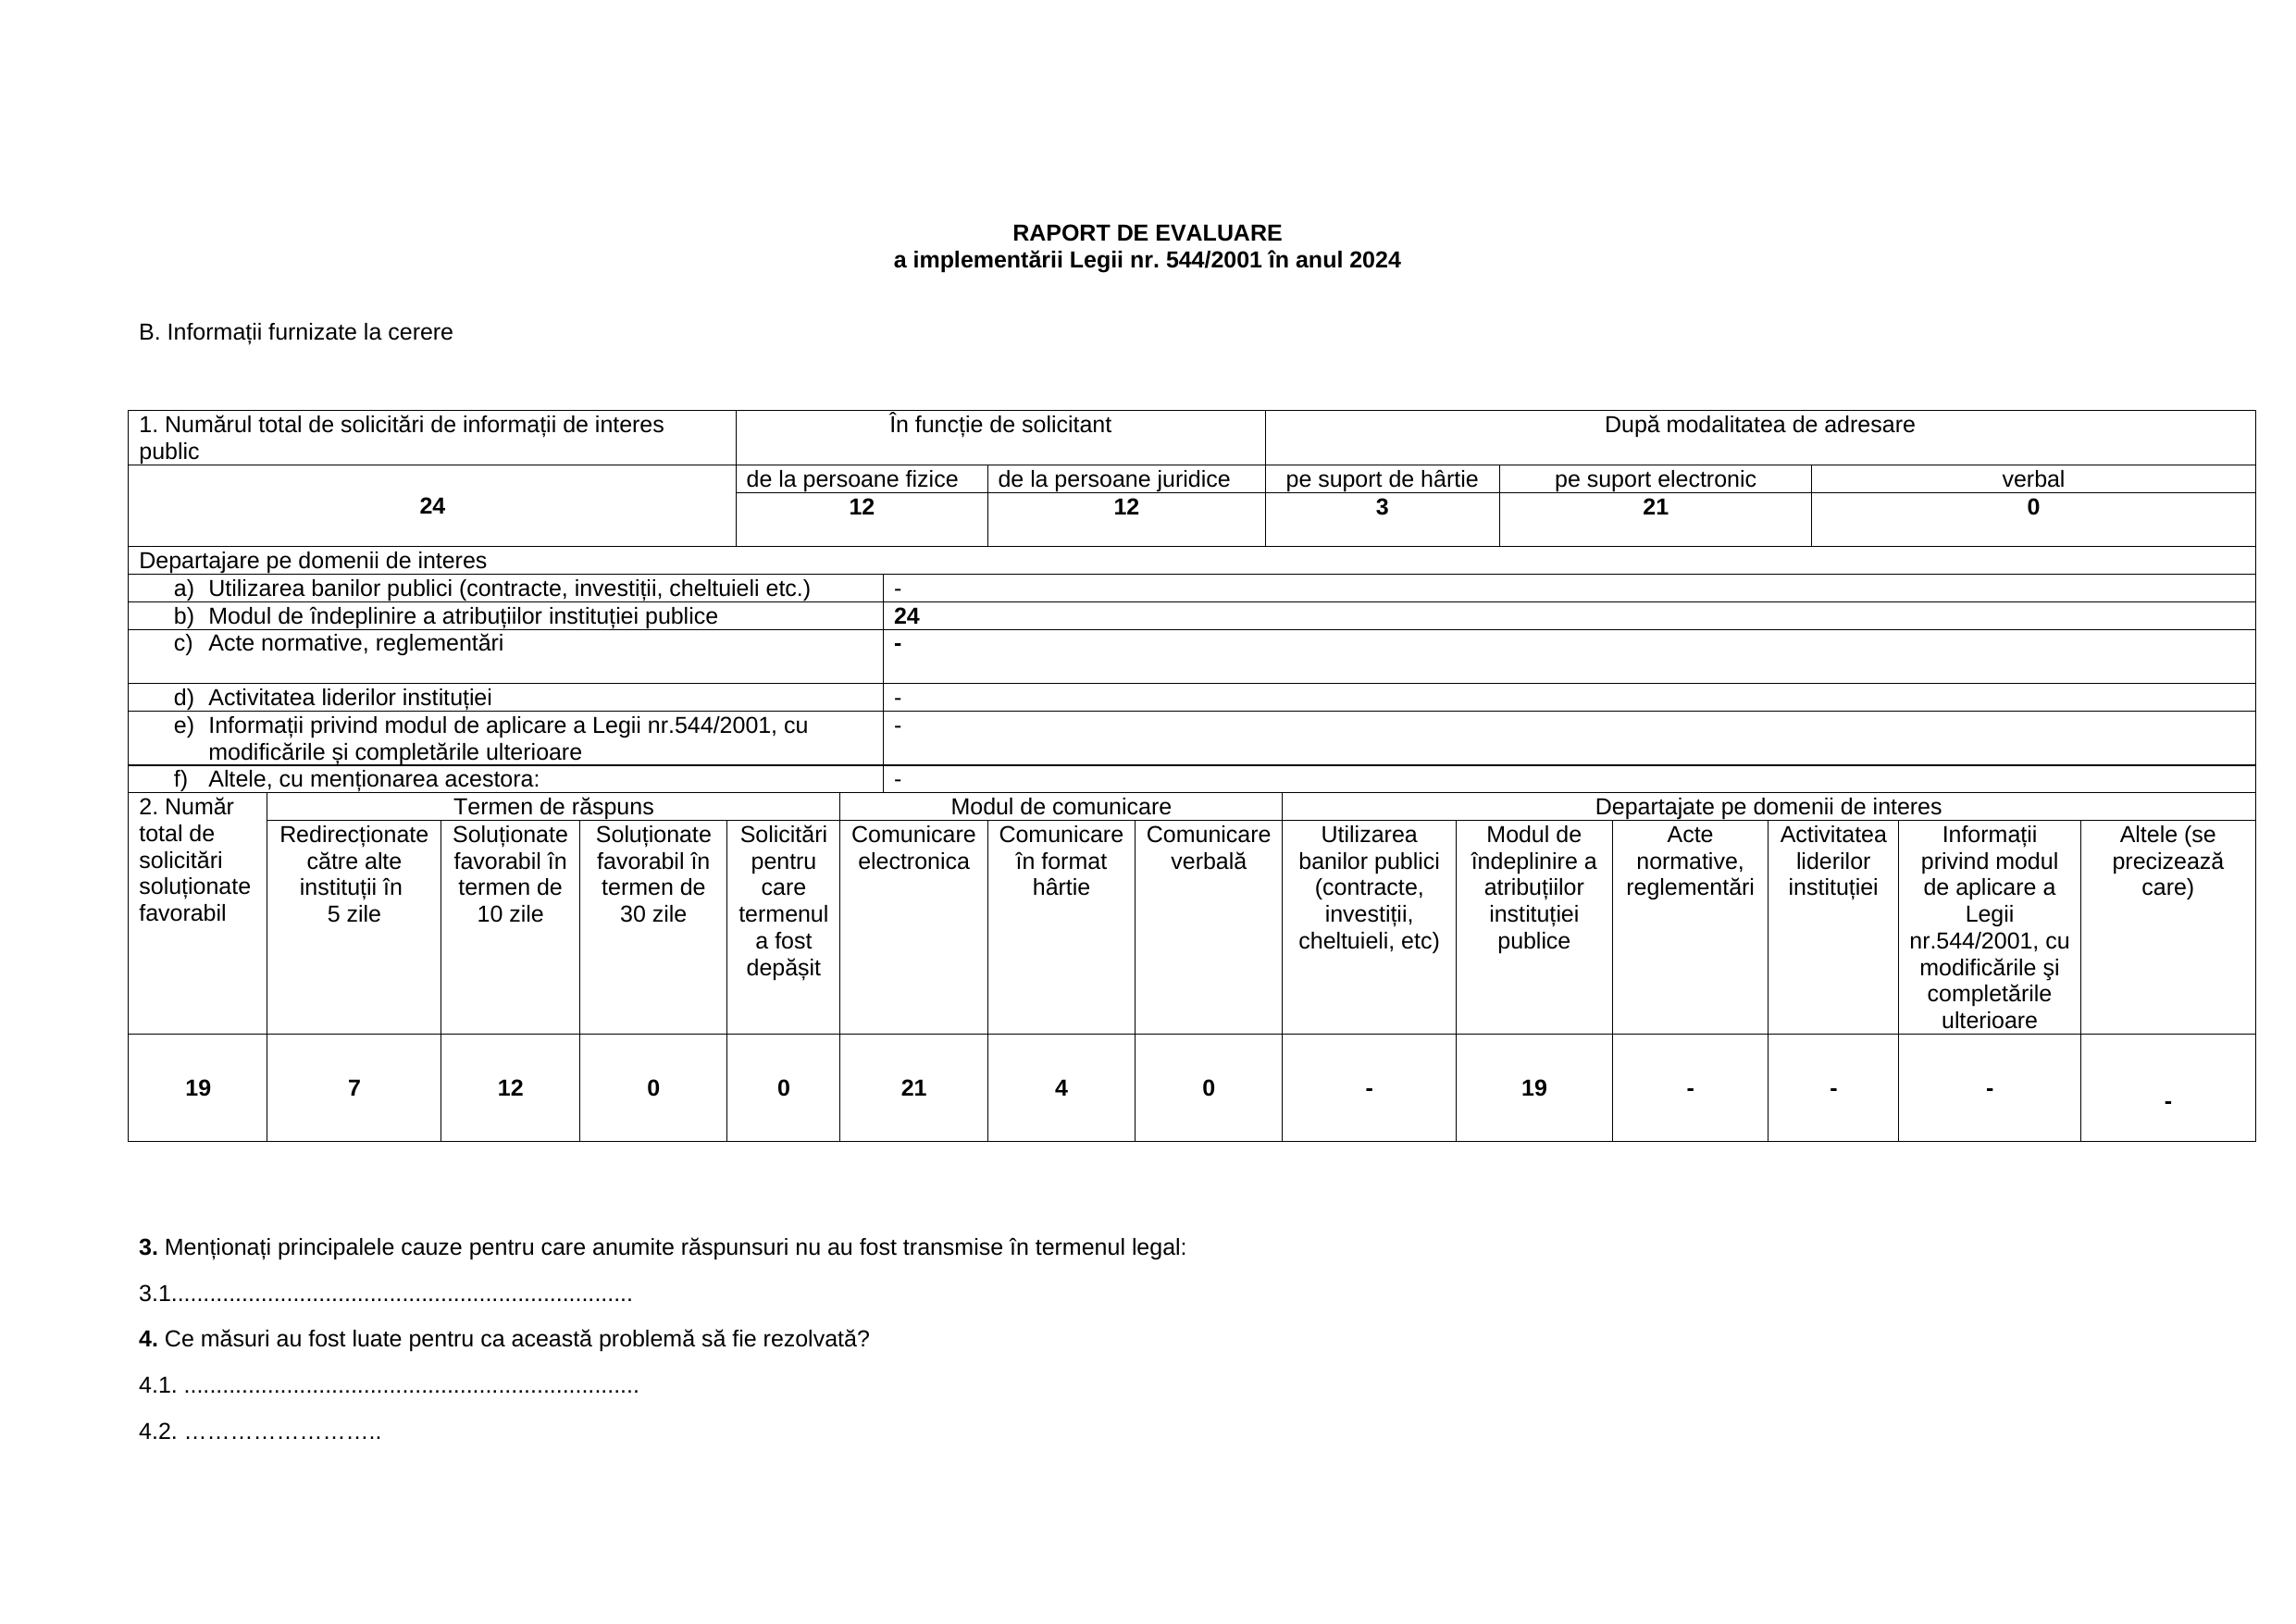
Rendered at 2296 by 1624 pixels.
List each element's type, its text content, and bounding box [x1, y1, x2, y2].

table_cell 0 [1136, 1035, 1282, 1141]
table_cell Modul de îndeplinire a atribuțiilor instituției publice [129, 602, 883, 628]
text 3. Menționați principalele cauze pentru care anumite răspunsuri nu au fost transmise în termenul legal: [139, 1233, 2156, 1260]
text 4.2. …………………….. [139, 1418, 2156, 1444]
table_cell - [884, 684, 2255, 711]
table_cell Solicitări pentru care termenul a fost depășit [727, 821, 839, 1034]
table_cell verbal [1812, 465, 2255, 492]
table_cell Modul de îndeplinire a atribuțiilor instituției publice [1457, 821, 1612, 1034]
table_cell Departajate pe domenii de interes [1283, 793, 2255, 820]
table_cell Departajare pe domenii de interes [129, 547, 2255, 574]
text a implementării Legii nr. 544/2001 în anul 2024 [139, 246, 2156, 272]
text 4. Ce măsuri au fost luate pentru ca această problemă să fie rezolvată? [139, 1325, 2156, 1352]
table_cell Activitatea liderilor instituției [129, 684, 883, 711]
table_cell - [1283, 1035, 1456, 1141]
table_cell pe suport electronic [1500, 465, 1811, 492]
table_cell Altele (se precizează care) [2081, 821, 2255, 1034]
table_cell 21 [840, 1035, 987, 1141]
table_cell 2. Număr total de solicitări soluționate favorabil [129, 793, 267, 1034]
table_cell Informații privind modul de aplicare a Legii nr.544/2001, cu modificările și completările ulterioare [129, 712, 883, 764]
table_cell - [884, 766, 2255, 792]
table_cell Comunicare electronica [840, 821, 987, 1034]
table_cell 19 [129, 1035, 267, 1141]
table_cell Soluționate favorabil în termen de 10 zile [441, 821, 579, 1034]
table_cell Informații privind modul de aplicare a Legii nr.544/2001, cu modificările şi completările ulterioare [1899, 821, 2080, 1034]
table_cell 0 [727, 1035, 839, 1141]
table_cell 24 [129, 465, 736, 546]
table_cell 3 [1266, 493, 1499, 546]
table_cell 12 [441, 1035, 579, 1141]
text 4.1. ....................................................................... [139, 1371, 2156, 1398]
table_cell Modul de comunicare [840, 793, 1282, 820]
table_cell - [2081, 1035, 2255, 1141]
table_cell Comunicare verbală [1136, 821, 1282, 1034]
table_cell Activitatea liderilor instituției [1769, 821, 1898, 1034]
table_cell de la persoane juridice [988, 465, 1265, 492]
table_cell pe suport de hârtie [1266, 465, 1499, 492]
table_cell - [884, 575, 2255, 601]
table_cell Utilizarea banilor publici (contracte, investiții, cheltuieli etc.) [129, 575, 883, 601]
table_cell - [1613, 1035, 1768, 1141]
table_cell 4 [988, 1035, 1135, 1141]
table_cell 12 [988, 493, 1265, 546]
table_header În funcție de solicitant [737, 411, 1265, 465]
table_cell Acte normative, reglementări [129, 630, 883, 683]
table_cell 24 [884, 602, 2255, 628]
table_cell de la persoane fizice [737, 465, 987, 492]
table_cell 7 [267, 1035, 441, 1141]
table_cell 0 [1812, 493, 2255, 546]
text B. Informații furnizate la cerere [139, 318, 2156, 345]
table_cell Soluționate favorabil în termen de 30 zile [580, 821, 726, 1034]
table_cell 0 [580, 1035, 726, 1141]
table_cell Utilizarea banilor publici (contracte, investiții, cheltuieli, etc) [1283, 821, 1456, 1034]
text 3.1........................................................................ [139, 1280, 2156, 1307]
table_cell 12 [737, 493, 987, 546]
table_cell Altele, cu menționarea acestora: [129, 766, 883, 792]
text RAPORT DE EVALUARE [139, 219, 2156, 246]
table_cell Acte normative, reglementări [1613, 821, 1768, 1034]
table_header După modalitatea de adresare [1266, 411, 2255, 465]
table_cell 21 [1500, 493, 1811, 546]
table_cell 19 [1457, 1035, 1612, 1141]
table_cell - [884, 712, 2255, 764]
table_cell - [1769, 1035, 1898, 1141]
table_cell Redirecționate către alte instituții în 5 zile [267, 821, 441, 1034]
table_cell Comunicare în format hârtie [988, 821, 1135, 1034]
table_cell - [1899, 1035, 2080, 1141]
table_header 1. Numărul total de solicitări de informații de interes public [129, 411, 736, 465]
table_cell Termen de răspuns [267, 793, 839, 820]
table_cell - [884, 630, 2255, 683]
